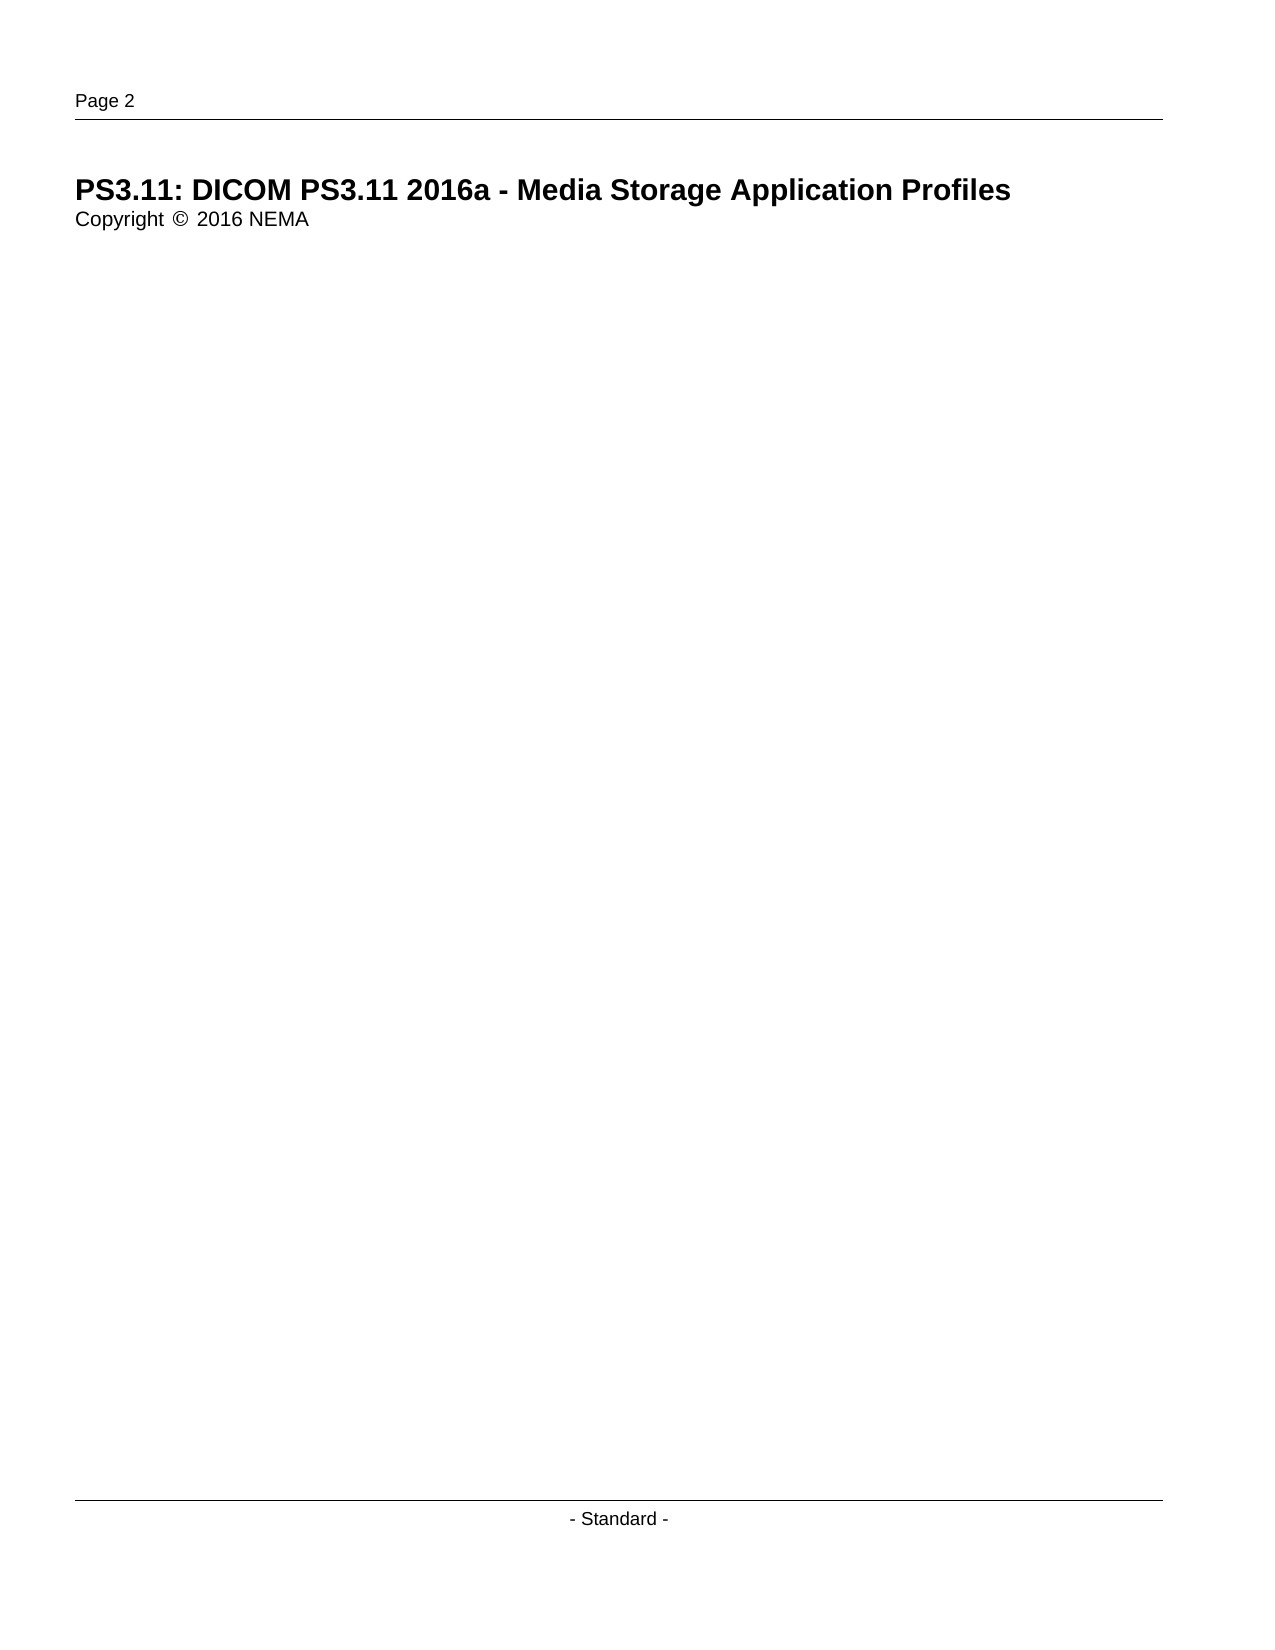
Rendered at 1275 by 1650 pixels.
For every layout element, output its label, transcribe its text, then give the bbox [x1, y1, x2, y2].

text Copyright © 2016 NEMA [75, 207, 1162, 232]
text PS3.11: DICOM PS3.11 2016a - Media Storage Application Profiles [75, 172, 1162, 207]
